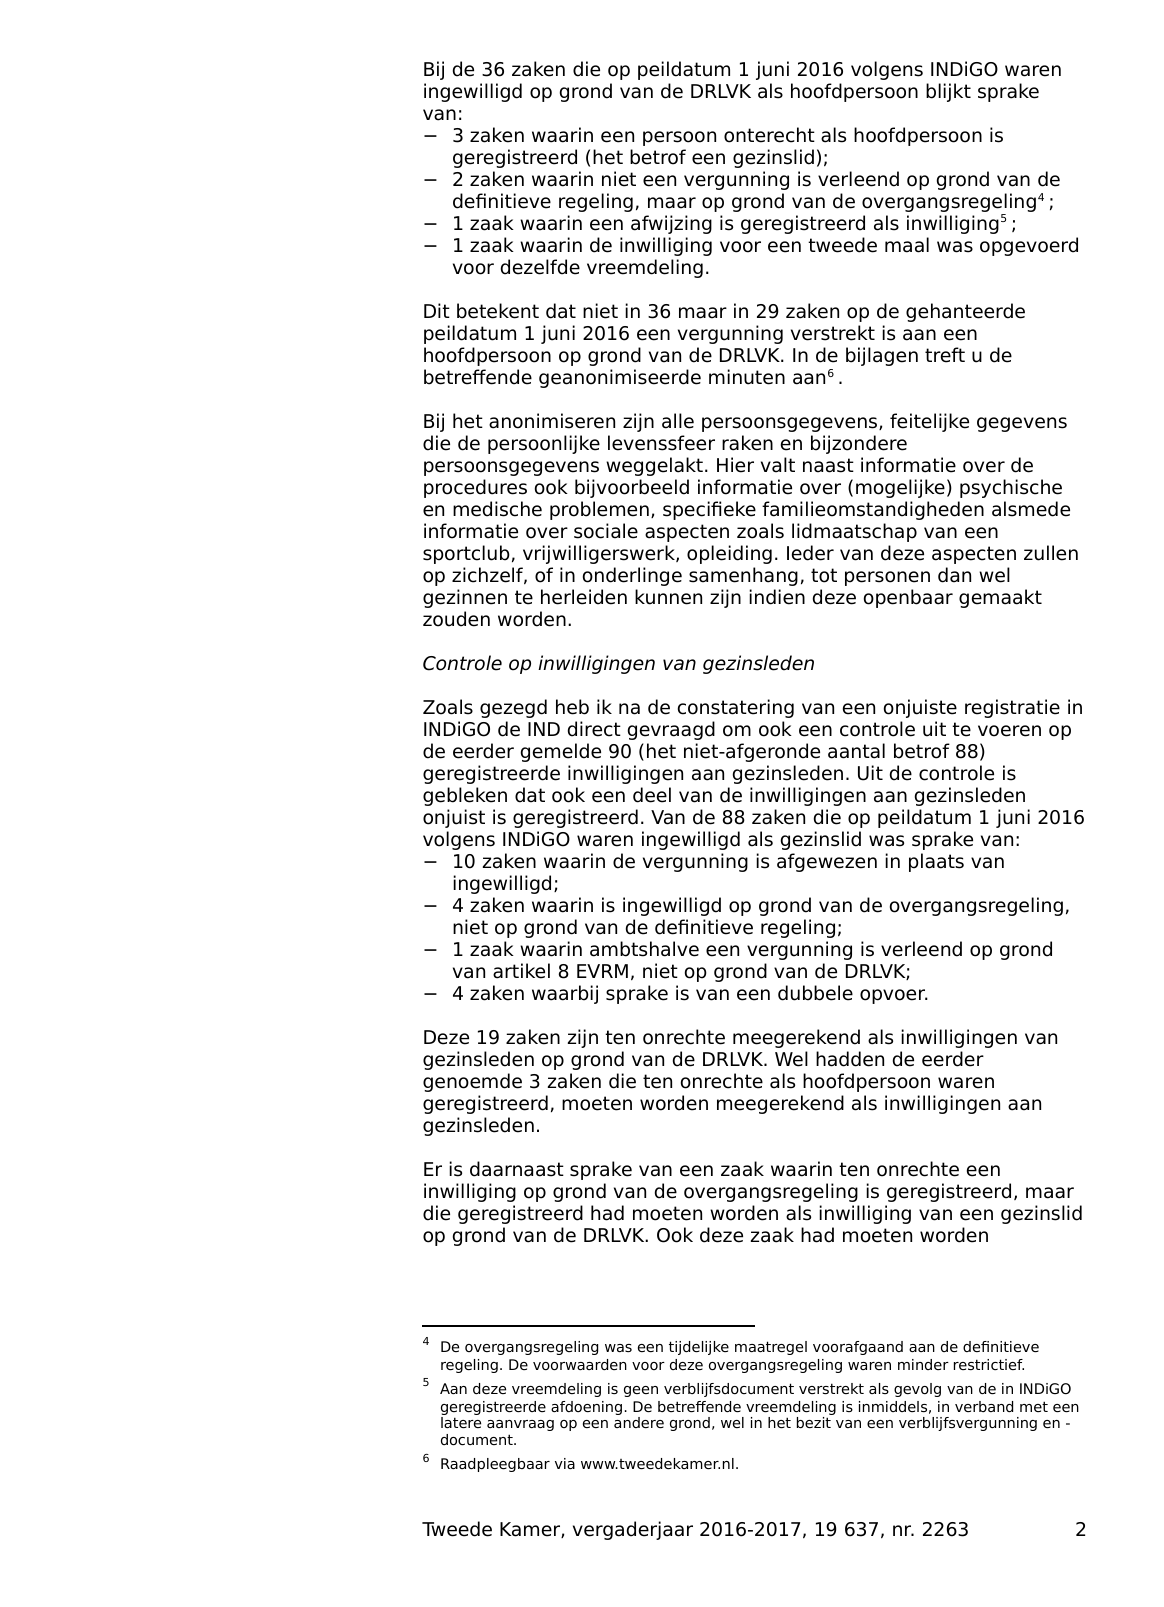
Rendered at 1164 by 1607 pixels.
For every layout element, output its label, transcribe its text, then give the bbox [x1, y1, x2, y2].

subtitle Controle op inwilligingen van gezinsleden [422, 653, 1087, 675]
text − 1 zaak waarin een afwijzing is geregistreerd als inwilliging; [422, 213, 1087, 235]
text − 1 zaak waarin ambtshalve een vergunning is verleend op grond van artikel 8 EVRM, niet op grond van de DRLVK; [422, 939, 1087, 983]
text − 2 zaken waarin niet een vergunning is verleend op grond van de definitieve regeling, maar op grond van de overgangsregeling; [422, 169, 1087, 213]
text Aan deze vreemdeling is geen verblijfsdocument verstrekt als gevolg van de in INDiGO geregistreerde afdoening. De betreffende vreemdeling is inmiddels, in verband met een latere aanvraag op een andere grond, wel in het bezit van een verblijfsvergunning en -document. [422, 1377, 1087, 1449]
text − 3 zaken waarin een persoon onterecht als hoofdpersoon is geregistreerd (het betrof een gezinslid); [422, 125, 1087, 169]
text Bij de 36 zaken die op peildatum 1 juni 2016 volgens INDiGO waren ingewilligd op grond van de DRLVK als hoofdpersoon blijkt sprake van: [422, 59, 1087, 125]
text De overgangsregeling was een tijdelijke maatregel voorafgaand aan de definitieve regeling. De voorwaarden voor deze overgangsregeling waren minder restrictief. [422, 1335, 1087, 1374]
text − 1 zaak waarin de inwilliging voor een tweede maal was opgevoerd voor dezelfde vreemdeling. [422, 235, 1087, 279]
text − 10 zaken waarin de vergunning is afgewezen in plaats van ingewilligd; [422, 851, 1087, 895]
text Zoals gezegd heb ik na de constatering van een onjuiste registratie in INDiGO de IND direct gevraagd om ook een controle uit te voeren op de eerder gemelde 90 (het niet-afgeronde aantal betrof 88) geregistreerde inwilligingen aan gezinsleden. Uit de controle is gebleken dat ook een deel van de inwilligingen aan gezinsleden onjuist is geregistreerd. Van de 88 zaken die op peildatum 1 juni 2016 volgens INDiGO waren ingewilligd als gezinslid was sprake van: [422, 697, 1087, 851]
text − 4 zaken waarin is ingewilligd op grond van de overgangsregeling, niet op grond van de definitieve regeling; [422, 895, 1087, 939]
text Er is daarnaast sprake van een zaak waarin ten onrechte een inwilliging op grond van de overgangsregeling is geregistreerd, maar die geregistreerd had moeten worden als inwilliging van een gezinslid op grond van de DRLVK. Ook deze zaak had moeten worden [422, 1159, 1087, 1247]
text Dit betekent dat niet in 36 maar in 29 zaken op de gehanteerde peildatum 1 juni 2016 een vergunning verstrekt is aan een hoofdpersoon op grond van de DRLVK. In de bijlagen treft u de betreffende geanonimiseerde minuten aan. [422, 301, 1087, 389]
text Bij het anonimiseren zijn alle persoonsgegevens, feitelijke gegevens die de persoonlijke levenssfeer raken en bijzondere persoonsgegevens weggelakt. Hier valt naast informatie over de procedures ook bijvoorbeeld informatie over (mogelijke) psychische en medische problemen, specifieke familieomstandigheden alsmede informatie over sociale aspecten zoals lidmaatschap van een sportclub, vrijwilligerswerk, opleiding. Ieder van deze aspecten zullen op zichzelf, of in onderlinge samenhang, tot personen dan wel gezinnen te herleiden kunnen zijn indien deze openbaar gemaakt zouden worden. [422, 411, 1087, 631]
text Raadpleegbaar via www.tweedekamer.nl. [422, 1452, 1087, 1474]
text Deze 19 zaken zijn ten onrechte meegerekend als inwilligingen van gezinsleden op grond van de DRLVK. Wel hadden de eerder genoemde 3 zaken die ten onrechte als hoofdpersoon waren geregistreerd, moeten worden meegerekend als inwilligingen aan gezinsleden. [422, 1027, 1087, 1137]
text − 4 zaken waarbij sprake is van een dubbele opvoer. [422, 983, 1087, 1005]
